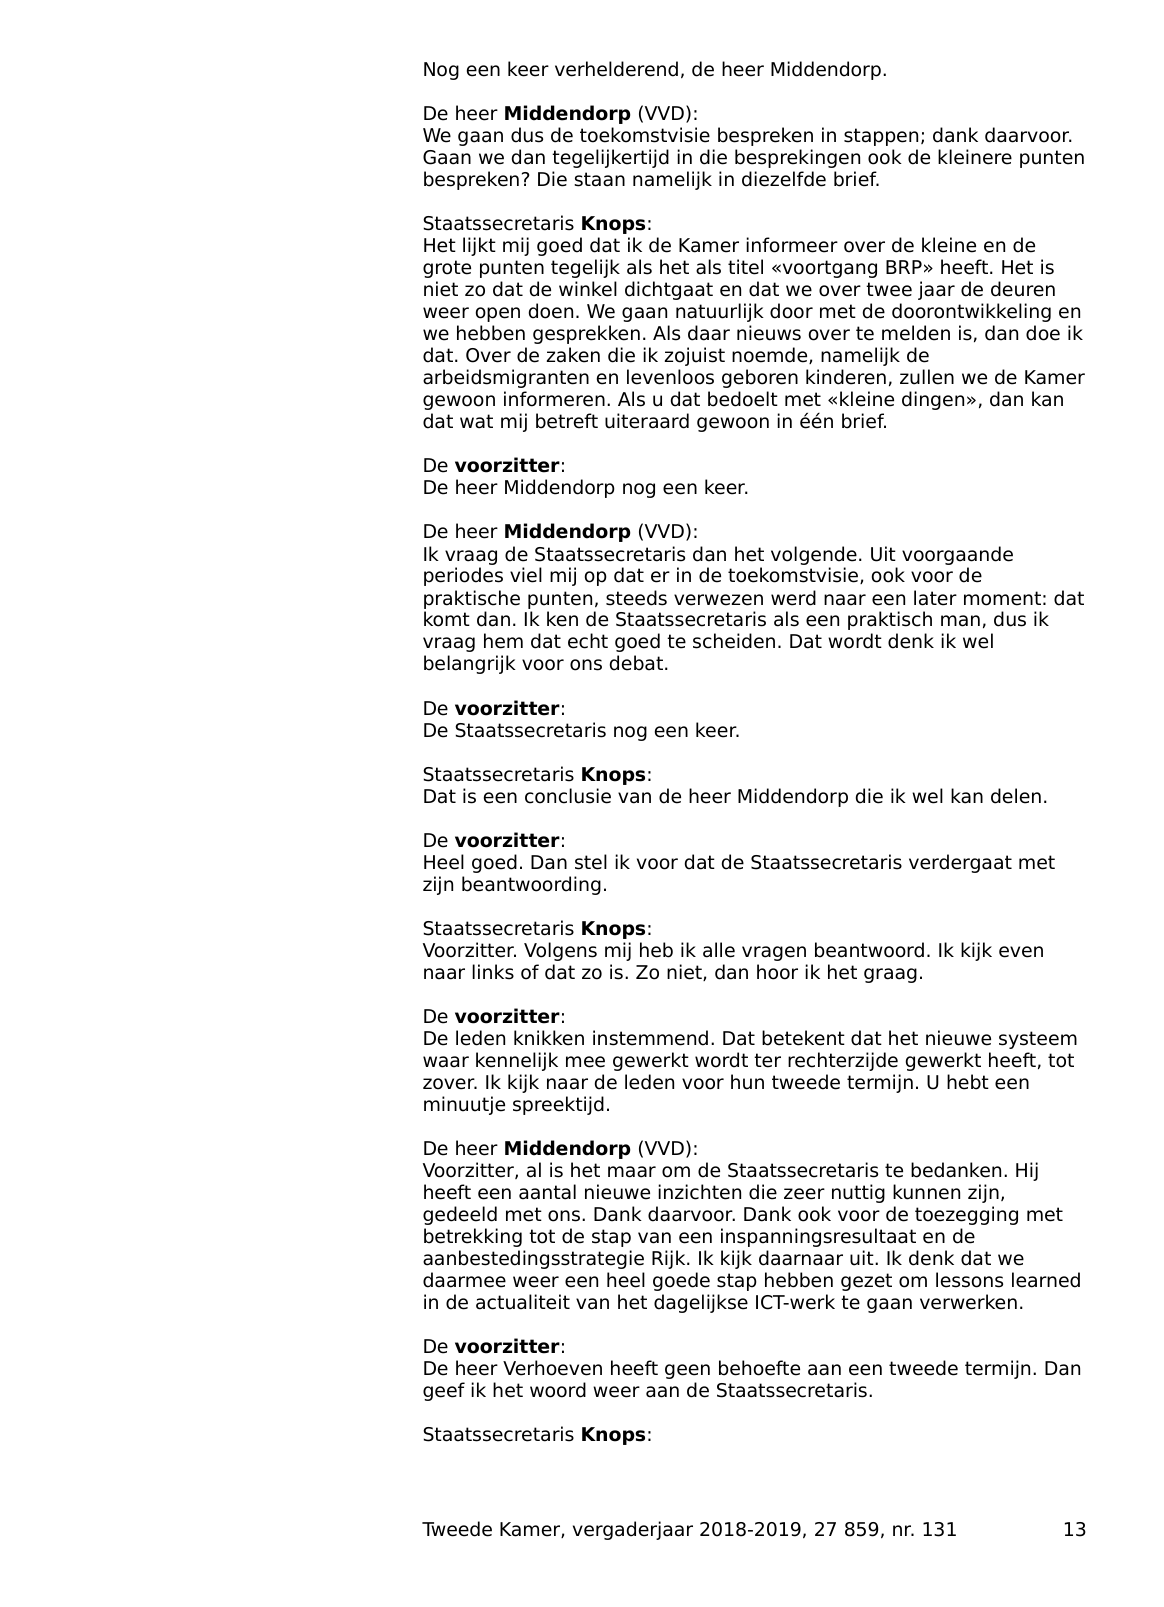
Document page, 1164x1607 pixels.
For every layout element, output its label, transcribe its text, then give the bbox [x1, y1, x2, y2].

text Staatssecretaris Knops: [422, 918, 1087, 940]
text De voorzitter: [422, 697, 1087, 719]
text De heer Middendorp nog een keer. [422, 477, 1087, 499]
text We gaan dus de toekomstvisie bespreken in stappen; dank daarvoor. Gaan we dan tegelijkertijd in die besprekingen ook de kleinere punten bespreken? Die staan namelijk in diezelfde brief. [422, 125, 1087, 191]
text De voorzitter: [422, 1006, 1087, 1028]
text Het lijkt mij goed dat ik de Kamer informeer over de kleine en de grote punten tegelijk als het als titel «voortgang BRP» heeft. Het is niet zo dat de winkel dichtgaat en dat we over twee jaar de deuren weer open doen. We gaan natuurlijk door met de doorontwikkeling en we hebben gesprekken. Als daar nieuws over te melden is, dan doe ik dat. Over de zaken die ik zojuist noemde, namelijk de arbeidsmigranten en levenloos geboren kinderen, zullen we de Kamer gewoon informeren. Als u dat bedoelt met «kleine dingen», dan kan dat wat mij betreft uiteraard gewoon in één brief. [422, 235, 1087, 433]
text De heer Middendorp (VVD): [422, 103, 1087, 125]
text De voorzitter: [422, 1336, 1087, 1358]
text Heel goed. Dan stel ik voor dat de Staatssecretaris verdergaat met zijn beantwoording. [422, 852, 1087, 896]
text Nog een keer verhelderend, de heer Middendorp. [422, 59, 1087, 81]
text De voorzitter: [422, 830, 1087, 852]
text De Staatssecretaris nog een keer. [422, 719, 1087, 741]
text De heer Middendorp (VVD): [422, 521, 1087, 543]
text De leden knikken instemmend. Dat betekent dat het nieuwe systeem waar kennelijk mee gewerkt wordt ter rechterzijde gewerkt heeft, tot zover. Ik kijk naar de leden voor hun tweede termijn. U hebt een minuutje spreektijd. [422, 1028, 1087, 1116]
text Ik vraag de Staatssecretaris dan het volgende. Uit voorgaande periodes viel mij op dat er in de toekomstvisie, ook voor de praktische punten, steeds verwezen werd naar een later moment: dat komt dan. Ik ken de Staatssecretaris als een praktisch man, dus ik vraag hem dat echt goed te scheiden. Dat wordt denk ik wel belangrijk voor ons debat. [422, 543, 1087, 675]
text Staatssecretaris Knops: [422, 1424, 1087, 1446]
text De voorzitter: [422, 455, 1087, 477]
text Dat is een conclusie van de heer Middendorp die ik wel kan delen. [422, 786, 1087, 808]
text Staatssecretaris Knops: [422, 764, 1087, 786]
text Staatssecretaris Knops: [422, 213, 1087, 235]
text Voorzitter, al is het maar om de Staatssecretaris te bedanken. Hij heeft een aantal nieuwe inzichten die zeer nuttig kunnen zijn, gedeeld met ons. Dank daarvoor. Dank ook voor de toezegging met betrekking tot de stap van een inspanningsresultaat en de aanbestedingsstrategie Rijk. Ik kijk daarnaar uit. Ik denk dat we daarmee weer een heel goede stap hebben gezet om lessons learned in de actualiteit van het dagelijkse ICT-werk te gaan verwerken. [422, 1160, 1087, 1314]
text De heer Verhoeven heeft geen behoefte aan een tweede termijn. Dan geef ik het woord weer aan de Staatssecretaris. [422, 1358, 1087, 1402]
text Voorzitter. Volgens mij heb ik alle vragen beantwoord. Ik kijk even naar links of dat zo is. Zo niet, dan hoor ik het graag. [422, 940, 1087, 984]
text De heer Middendorp (VVD): [422, 1138, 1087, 1160]
